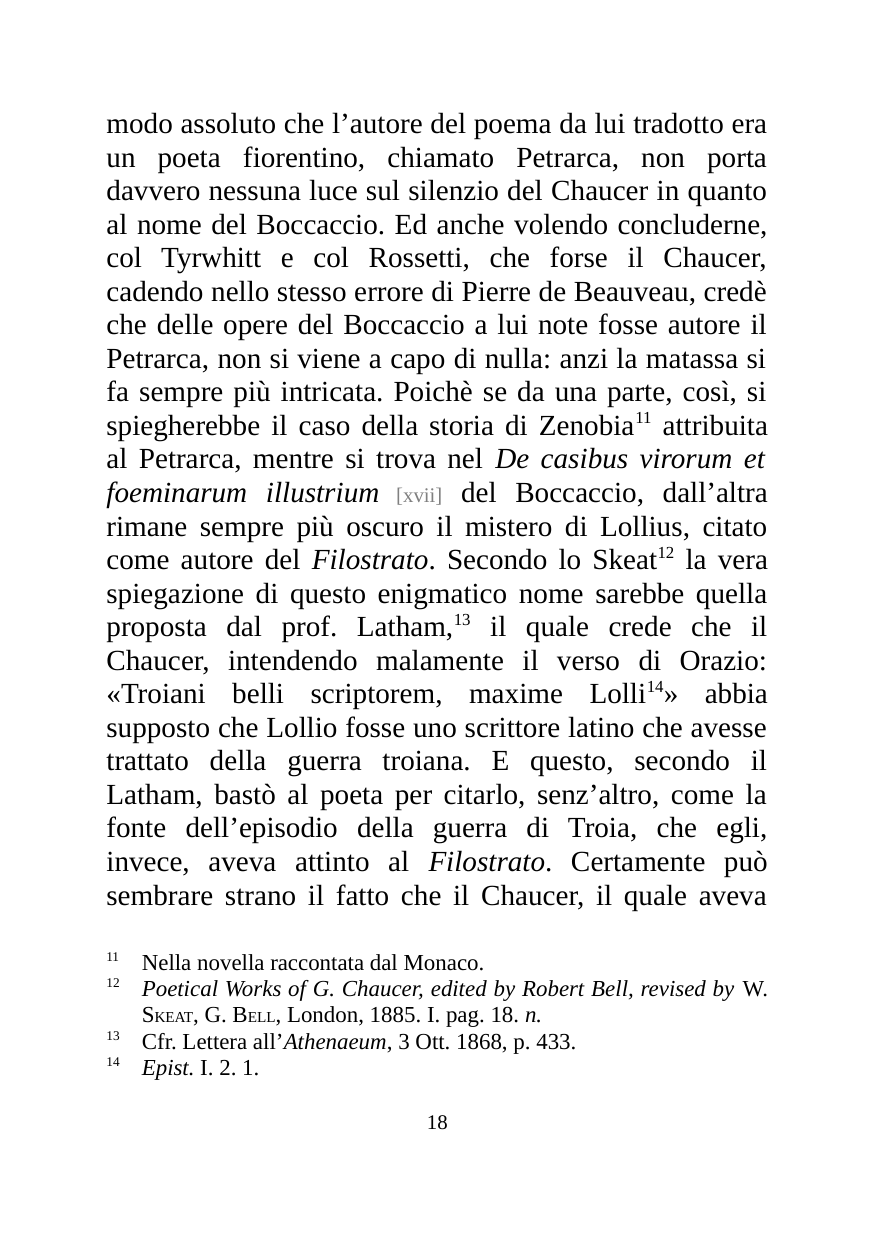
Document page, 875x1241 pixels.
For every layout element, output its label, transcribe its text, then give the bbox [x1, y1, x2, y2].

text modo assoluto che l’autore del poema da lui tradotto era un poeta fiorentino, chiamato Petrarca, non porta davvero nessuna luce sul silenzio del Chaucer in quanto al nome del Boccaccio. Ed anche volendo concluderne, col Tyrwhitt e col Rossetti, che forse il Chaucer, cadendo nello stesso errore di Pierre de Beauveau, credè che delle opere del Boccaccio a lui note fosse autore il Petrarca, non si viene a capo di nulla: anzi la matassa si fa sempre più intricata. Poichè se da una parte, così, si spiegherebbe il caso della storia di Zenobia attribuita al Petrarca, mentre si trova nel De casibus virorum et foeminarum illustrium [xvii] del Boccaccio, dall’altra rimane sempre più oscuro il mistero di Lollius, citato come autore del Filostrato. Secondo lo Skeat la vera spiegazione di questo enigmatico nome sarebbe quella proposta dal prof. Latham, il quale crede che il Chaucer, intendendo malamente il verso di Orazio: «Troiani belli scriptorem, maxime Lolli» abbia supposto che Lollio fosse uno scrittore latino che avesse trattato della guerra troiana. E questo, secondo il Latham, bastò al poeta per citarlo, senz’altro, come la fonte dell’episodio della guerra di Troia, che egli, invece, aveva attinto al Filostrato. Certamente può sembrare strano il fatto che il Chaucer, il quale aveva [106, 106, 768, 911]
text Cfr. Lettera all’Athenaeum, 3 Ott. 1868, p. 433. [106, 1028, 768, 1054]
text Epist. I. 2. 1. [106, 1054, 768, 1080]
text Poetical Works of G. Chaucer, edited by Robert Bell, revised by W. Skeat, G. Bell, London, 1885. I. pag. 18. n. [106, 975, 768, 1028]
text Nella novella raccontata dal Monaco. [106, 949, 768, 975]
